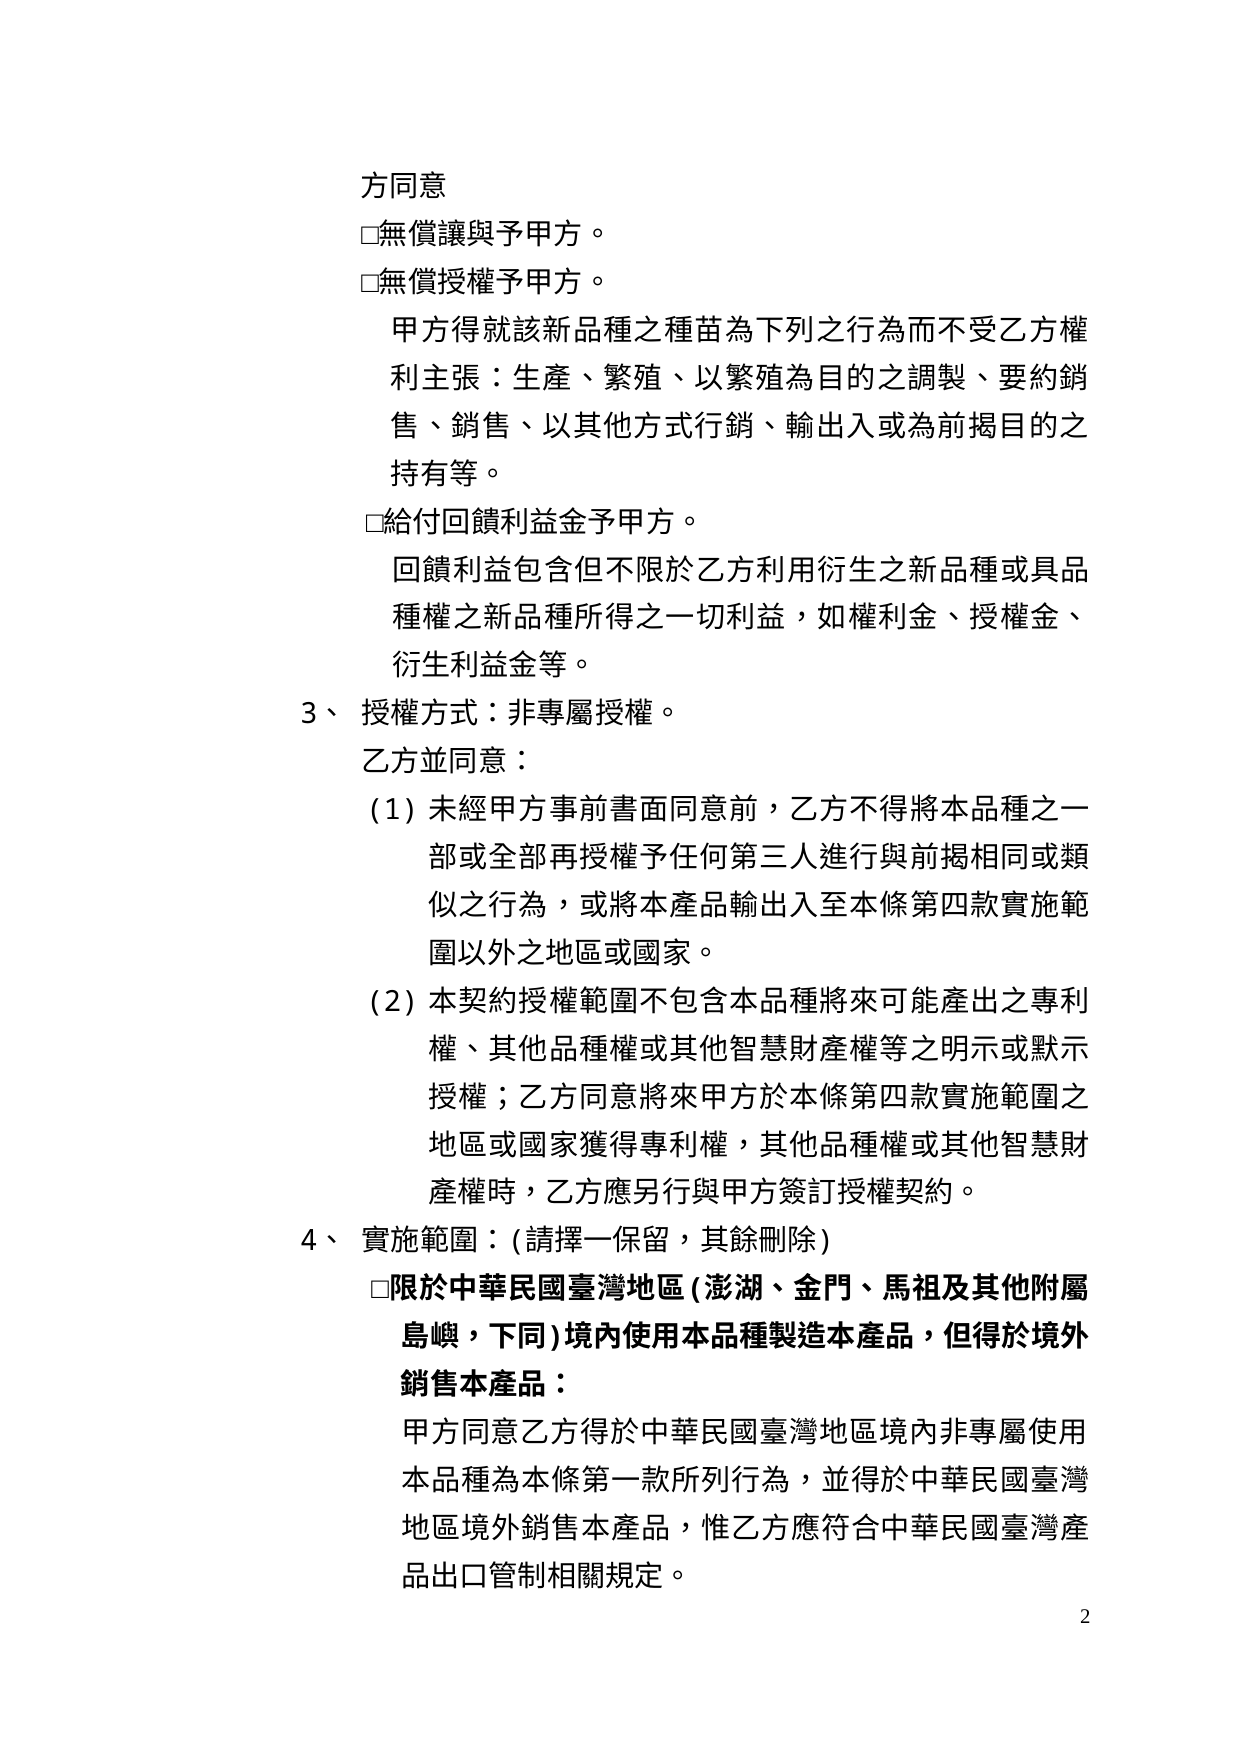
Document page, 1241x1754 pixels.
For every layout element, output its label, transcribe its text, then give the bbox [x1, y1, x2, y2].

list 實施範圍：(請擇一保留，其餘刪除) [300, 1212, 1090, 1260]
text 方同意 [360, 158, 1090, 206]
text □限於中華民國臺灣地區(澎湖、金門、馬祖及其他附屬島嶼，下同)境內使用本品種製造本產品，但得於境外銷售本產品： [371, 1260, 1090, 1404]
text 甲方同意乙方得於中華民國臺灣地區境內非專屬使用本品種為本條第一款所列行為，並得於中華民國臺灣地區境外銷售本產品，惟乙方應符合中華民國臺灣產品出口管制相關規定。 [401, 1404, 1090, 1596]
list 本契約授權範圍不包含本品種將來可能產出之專利權、其他品種權或其他智慧財產權等之明示或默示授權；乙方同意將來甲方於本條第四款實施範圍之地區或國家獲得專利權，其他品種權或其他智慧財產權時，乙方應另行與甲方簽訂授權契約。 [366, 973, 1090, 1212]
text 甲方得就該新品種之種苗為下列之行為而不受乙方權利主張：生產、繁殖、以繁殖為目的之調製、要約銷售、銷售、以其他方式行銷、輸出入或為前揭目的之持有等。 [391, 302, 1090, 494]
text □無償授權予甲方。 [361, 254, 1090, 302]
list 未經甲方事前書面同意前，乙方不得將本品種之一部或全部再授權予任何第三人進行與前揭相同或類似之行為，或將本產品輸出入至本條第四款實施範圍以外之地區或國家。 [366, 781, 1090, 973]
text □給付回饋利益金予甲方。 [366, 494, 1090, 542]
text 回饋利益包含但不限於乙方利用衍生之新品種或具品種權之新品種所得之一切利益，如權利金、授權金、衍生利益金等。 [392, 542, 1090, 685]
list 授權方式：非專屬授權。 [300, 685, 1090, 733]
text □無償讓與予甲方。 [361, 206, 1090, 254]
text 乙方並同意： [361, 733, 1090, 781]
